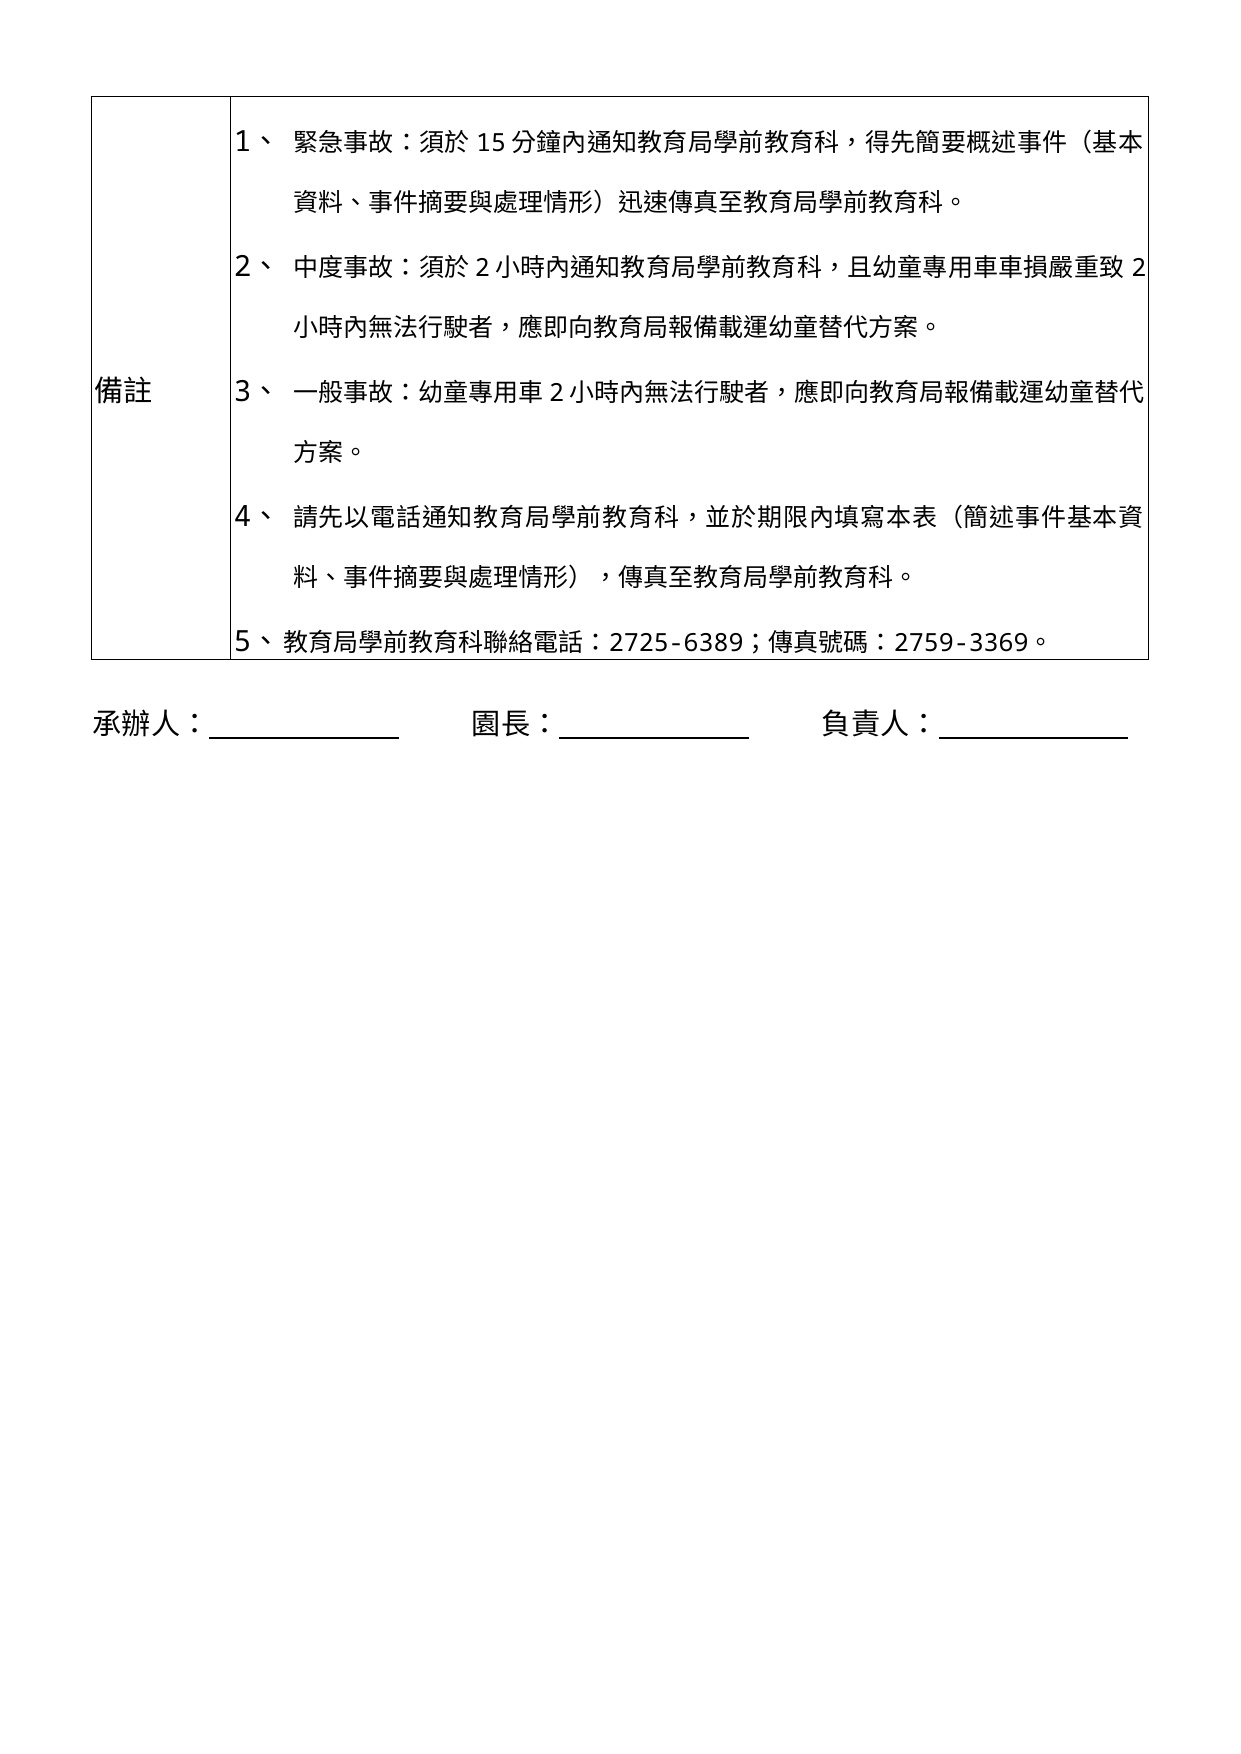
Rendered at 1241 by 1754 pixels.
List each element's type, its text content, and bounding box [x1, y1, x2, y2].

table_cell 緊急事故：須於15分鐘內通知教育局學前教育科，得先簡要概述事件（基本資料、事件摘要與處理情形）迅速傳真至教育局學前教育科。 中度事故：須於2小時內通知教育局學前教育科，且幼童專用車車損嚴重致2小時內無法行駛者，應即向教育局報備載運幼童替代方案。 一般事故：幼童專用車2小時內無法行駛者，應即向教育局報備載運幼童替代方案。 請先以電話通知教育局學前教育科，並於期限內填寫本表（簡述事件基本資料、事件摘要與處理情形），傳真至教育局學前教育科。 教育局學前教育科聯絡電話：2725-6389；傳真號碼：2759-3369。 [231, 97, 1148, 659]
text 承辦人： 園長： 負責人： [75, 680, 1165, 743]
table_cell 備註 [92, 97, 230, 659]
